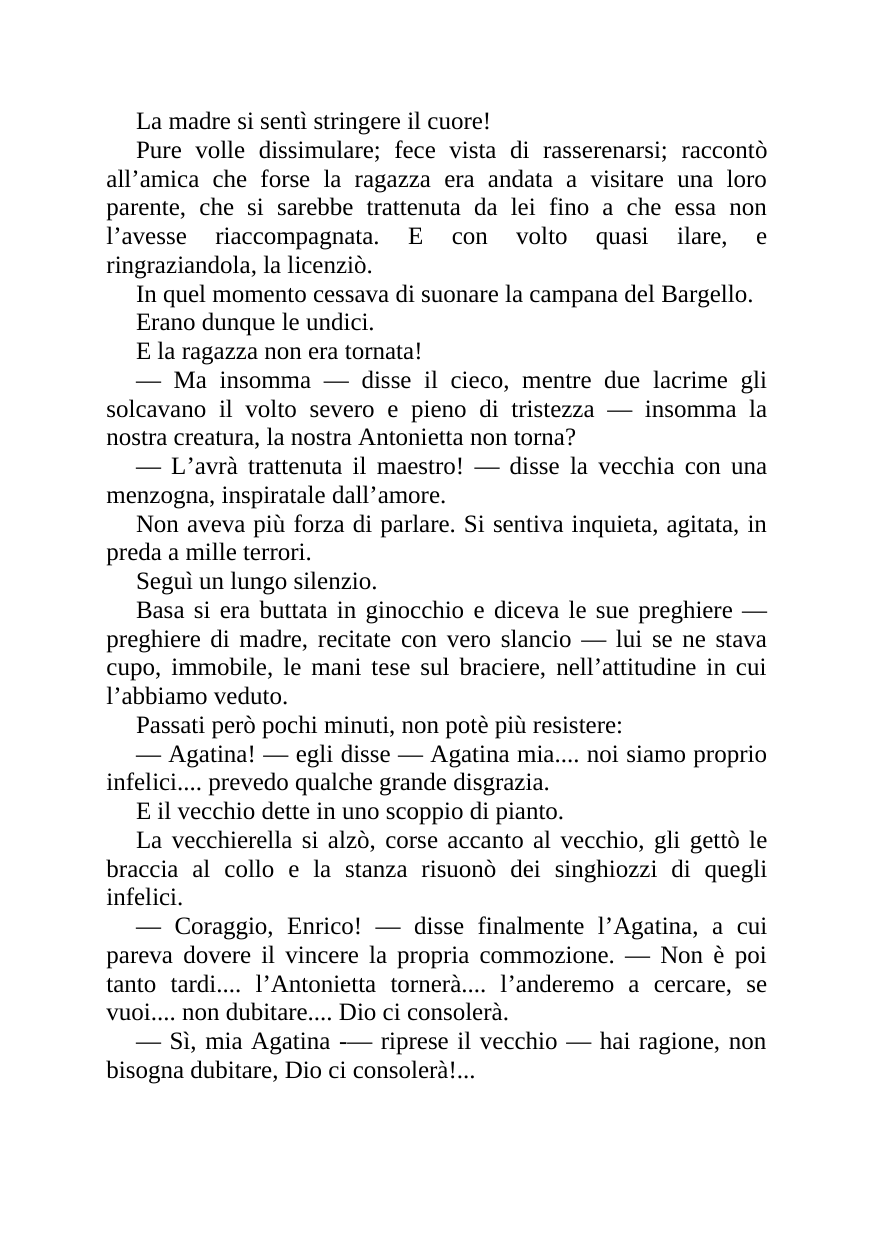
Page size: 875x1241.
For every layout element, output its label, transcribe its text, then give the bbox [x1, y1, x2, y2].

text Non aveva più forza di parlare. Si sentiva inquieta, agitata, in preda a mille terrori. [106, 509, 768, 566]
text E il vecchio dette in uno scoppio di pianto. [106, 796, 768, 825]
text Pure volle dissimulare; fece vista di rasserenarsi; raccontò all’amica che forse la ragazza era andata a visitare una loro parente, che si sarebbe trattenuta da lei fino a che essa non l’avesse riaccompagnata. E con volto quasi ilare, e ringraziandola, la licenziò. [106, 135, 768, 279]
text La vecchierella si alzò, corse accanto al vecchio, gli gettò le braccia al collo e la stanza risuonò dei singhiozzi di quegli infelici. [106, 825, 768, 911]
text E la ragazza non era tornata! [106, 336, 768, 365]
text Seguì un lungo silenzio. [106, 566, 768, 595]
text In quel momento cessava di suonare la campana del Bargello. [106, 279, 768, 307]
text Erano dunque le undici. [106, 307, 768, 336]
text — Ma insomma — disse il cieco, mentre due lacrime gli solcavano il volto severo e pieno di tristezza — insomma la nostra creatura, la nostra Antonietta non torna? [106, 365, 768, 451]
text La madre si sentì stringere il cuore! [106, 106, 768, 135]
text — Coraggio, Enrico! — disse finalmente l’Agatina, a cui pareva dovere il vincere la propria commozione. — Non è poi tanto tardi.... l’Antonietta tornerà.... l’anderemo a cercare, se vuoi.... non dubitare.... Dio ci consolerà. [106, 911, 768, 1026]
text — L’avrà trattenuta il maestro! — disse la vecchia con una menzogna, inspiratale dall’amore. [106, 451, 768, 509]
text — Agatina! — egli disse — Agatina mia.... noi siamo proprio infelici.... prevedo qualche grande disgrazia. [106, 739, 768, 796]
text Basa si era buttata in ginocchio e diceva le sue preghiere — preghiere di madre, recitate con vero slancio — lui se ne stava cupo, immobile, le mani tese sul braciere, nell’attitudine in cui l’abbiamo veduto. [106, 595, 768, 710]
text — Sì, mia Agatina -— riprese il vecchio — hai ragione, non bisogna dubitare, Dio ci consolerà!... [106, 1026, 768, 1084]
text Passati però pochi minuti, non potè più resistere: [106, 710, 768, 739]
